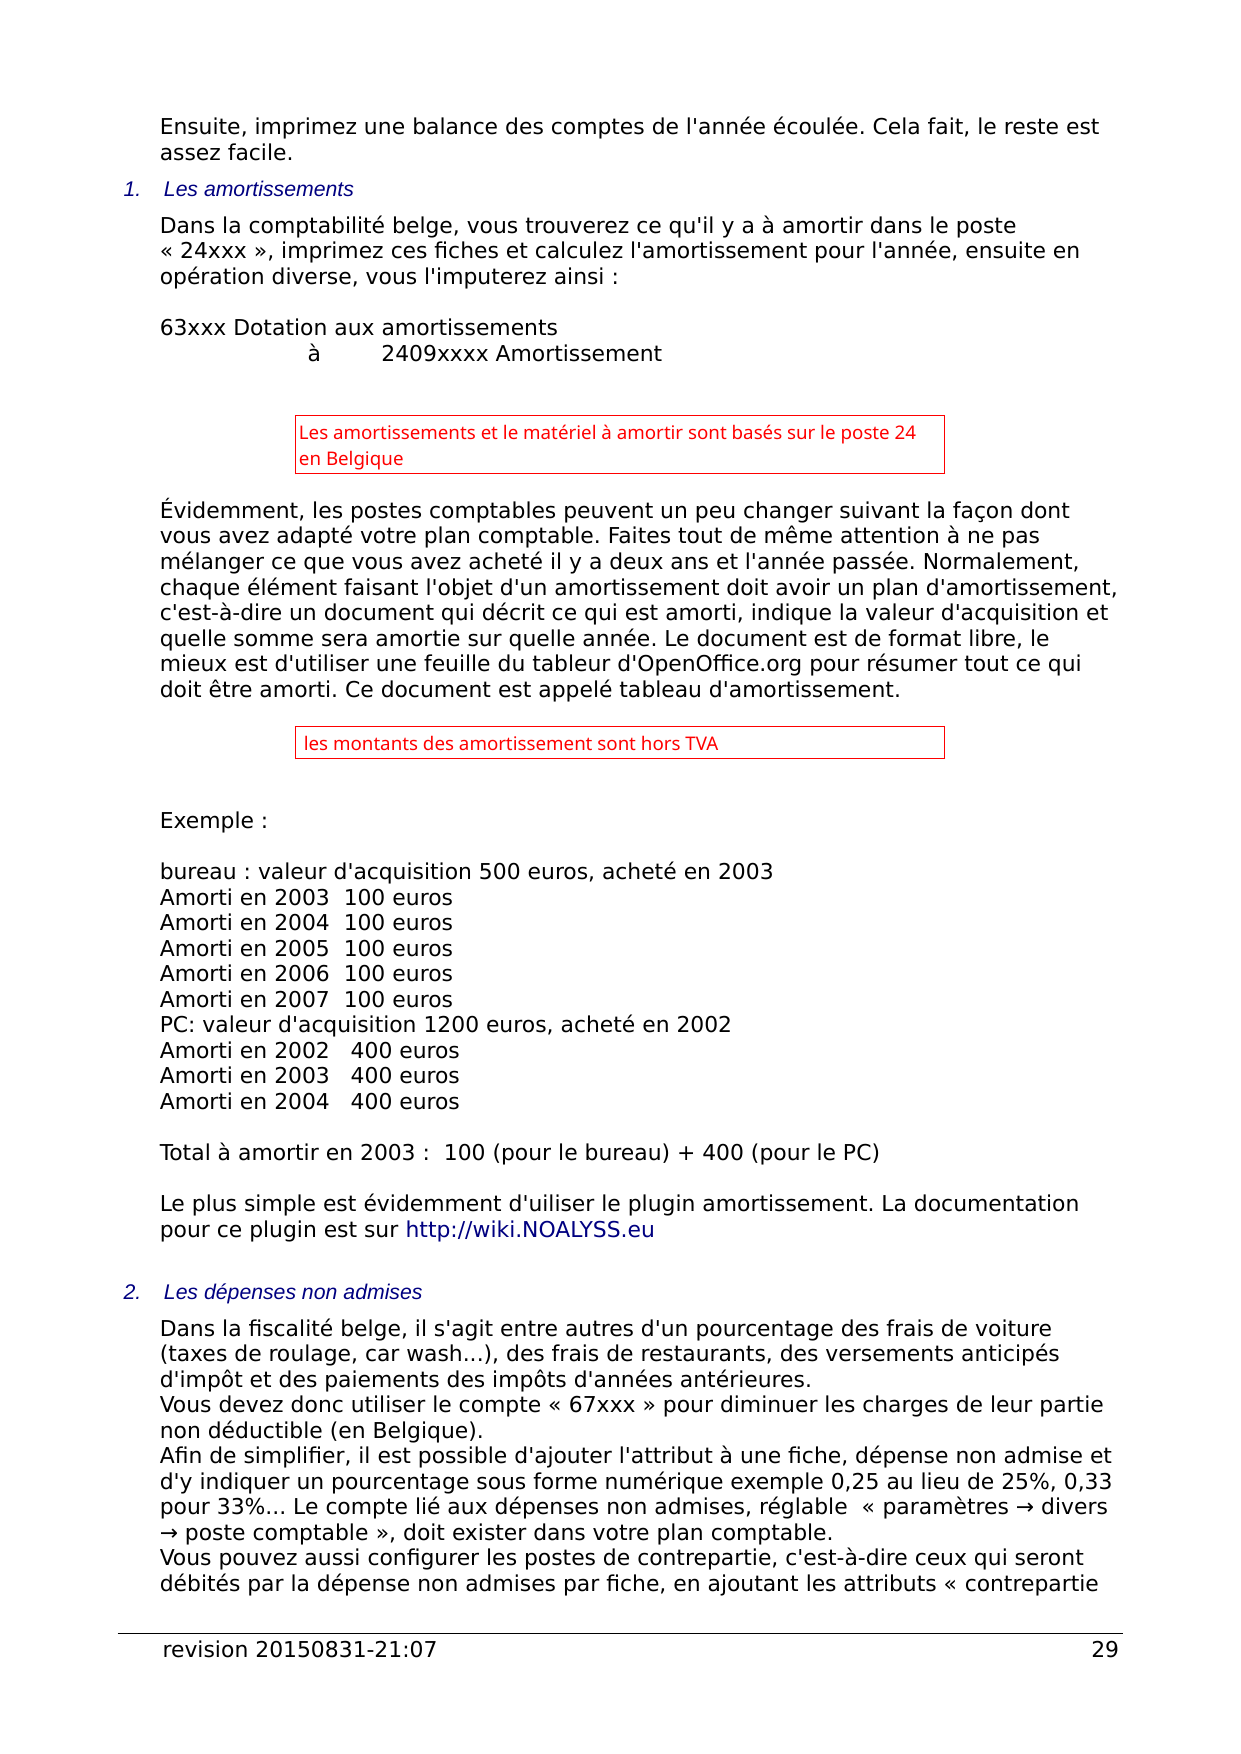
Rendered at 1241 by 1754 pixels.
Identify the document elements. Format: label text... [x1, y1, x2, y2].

text Total à amortir en 2003 : 100 (pour le bureau) + 400 (pour le PC) [159, 1140, 1123, 1166]
text 63xxx Dotation aux amortissements [159, 315, 1123, 341]
text Amorti en 2004 400 euros [159, 1089, 1123, 1115]
text Afin de simplifier, il est possible d'ajouter l'attribut à une fiche, dépense non admise et d'y indiquer un pourcentage sous forme numérique exemple 0,25 au lieu de 25%, 0,33 pour 33%... Le compte lié aux dépenses non admises, réglable « paramètres → divers → poste comptable », doit exister dans votre plan comptable. [159, 1443, 1123, 1546]
text Le plus simple est évidemment d'uiliser le plugin amortissement. La documentation pour ce plugin est sur http://wiki.NOALYSS.eu [159, 1191, 1123, 1242]
text à 2409xxxx Amortissement [159, 341, 1123, 366]
text Amorti en 2005 100 euros [159, 936, 1123, 962]
subtitle Les dépenses non admises [117, 1279, 1123, 1304]
text Exemple : [159, 808, 1123, 834]
text Ensuite, imprimez une balance des comptes de l'année écoulée. Cela fait, le reste est assez facile. [159, 114, 1123, 165]
text Les amortissements et le matériel à amortir sont basés sur le poste 24 en Belgique [296, 416, 944, 473]
text Amorti en 2003 400 euros [159, 1064, 1123, 1089]
text Évidemment, les postes comptables peuvent un peu changer suivant la façon dont vous avez adapté votre plan comptable. Faites tout de même attention à ne pas mélanger ce que vous avez acheté il y a deux ans et l'année passée. Normalement, chaque élément faisant l'objet d'un amortissement doit avoir un plan d'amortissement, c'est-à-dire un document qui décrit ce qui est amorti, indique la valeur d'acquisition et quelle somme sera amortie sur quelle année. Le document est de format libre, le mieux est d'utiliser une feuille du tableur d'OpenOffice.org pour résumer tout ce qui doit être amorti. Ce document est appelé tableau d'amortissement. [159, 498, 1123, 702]
text Dans la fiscalité belge, il s'agit entre autres d'un pourcentage des frais de voiture (taxes de roulage, car wash...), des frais de restaurants, des versements anticipés d'impôt et des paiements des impôts d'années antérieures. [159, 1316, 1123, 1392]
text Vous devez donc utiliser le compte « 67xxx » pour diminuer les charges de leur partie non déductible (en Belgique). [159, 1392, 1123, 1443]
text Amorti en 2003 100 euros [159, 885, 1123, 911]
text les montants des amortissement sont hors TVA [296, 727, 944, 758]
text Amorti en 2002 400 euros [159, 1038, 1123, 1064]
text Amorti en 2004 100 euros [159, 911, 1123, 936]
text Amorti en 2007 100 euros [159, 987, 1123, 1013]
text Amorti en 2006 100 euros [159, 962, 1123, 987]
subtitle Les amortissements [117, 177, 1123, 201]
text Vous pouvez aussi configurer les postes de contrepartie, c'est-à-dire ceux qui seront débités par la dépense non admises par fiche, en ajoutant les attributs « contrepartie [159, 1546, 1123, 1597]
text PC: valeur d'acquisition 1200 euros, acheté en 2002 [159, 1013, 1123, 1038]
text bureau : valeur d'acquisition 500 euros, acheté en 2003 [159, 859, 1123, 885]
text Dans la comptabilité belge, vous trouverez ce qu'il y a à amortir dans le poste « 24xxx », imprimez ces fiches et calculez l'amortissement pour l'année, ensuite en opération diverse, vous l'imputerez ainsi : [159, 213, 1123, 290]
